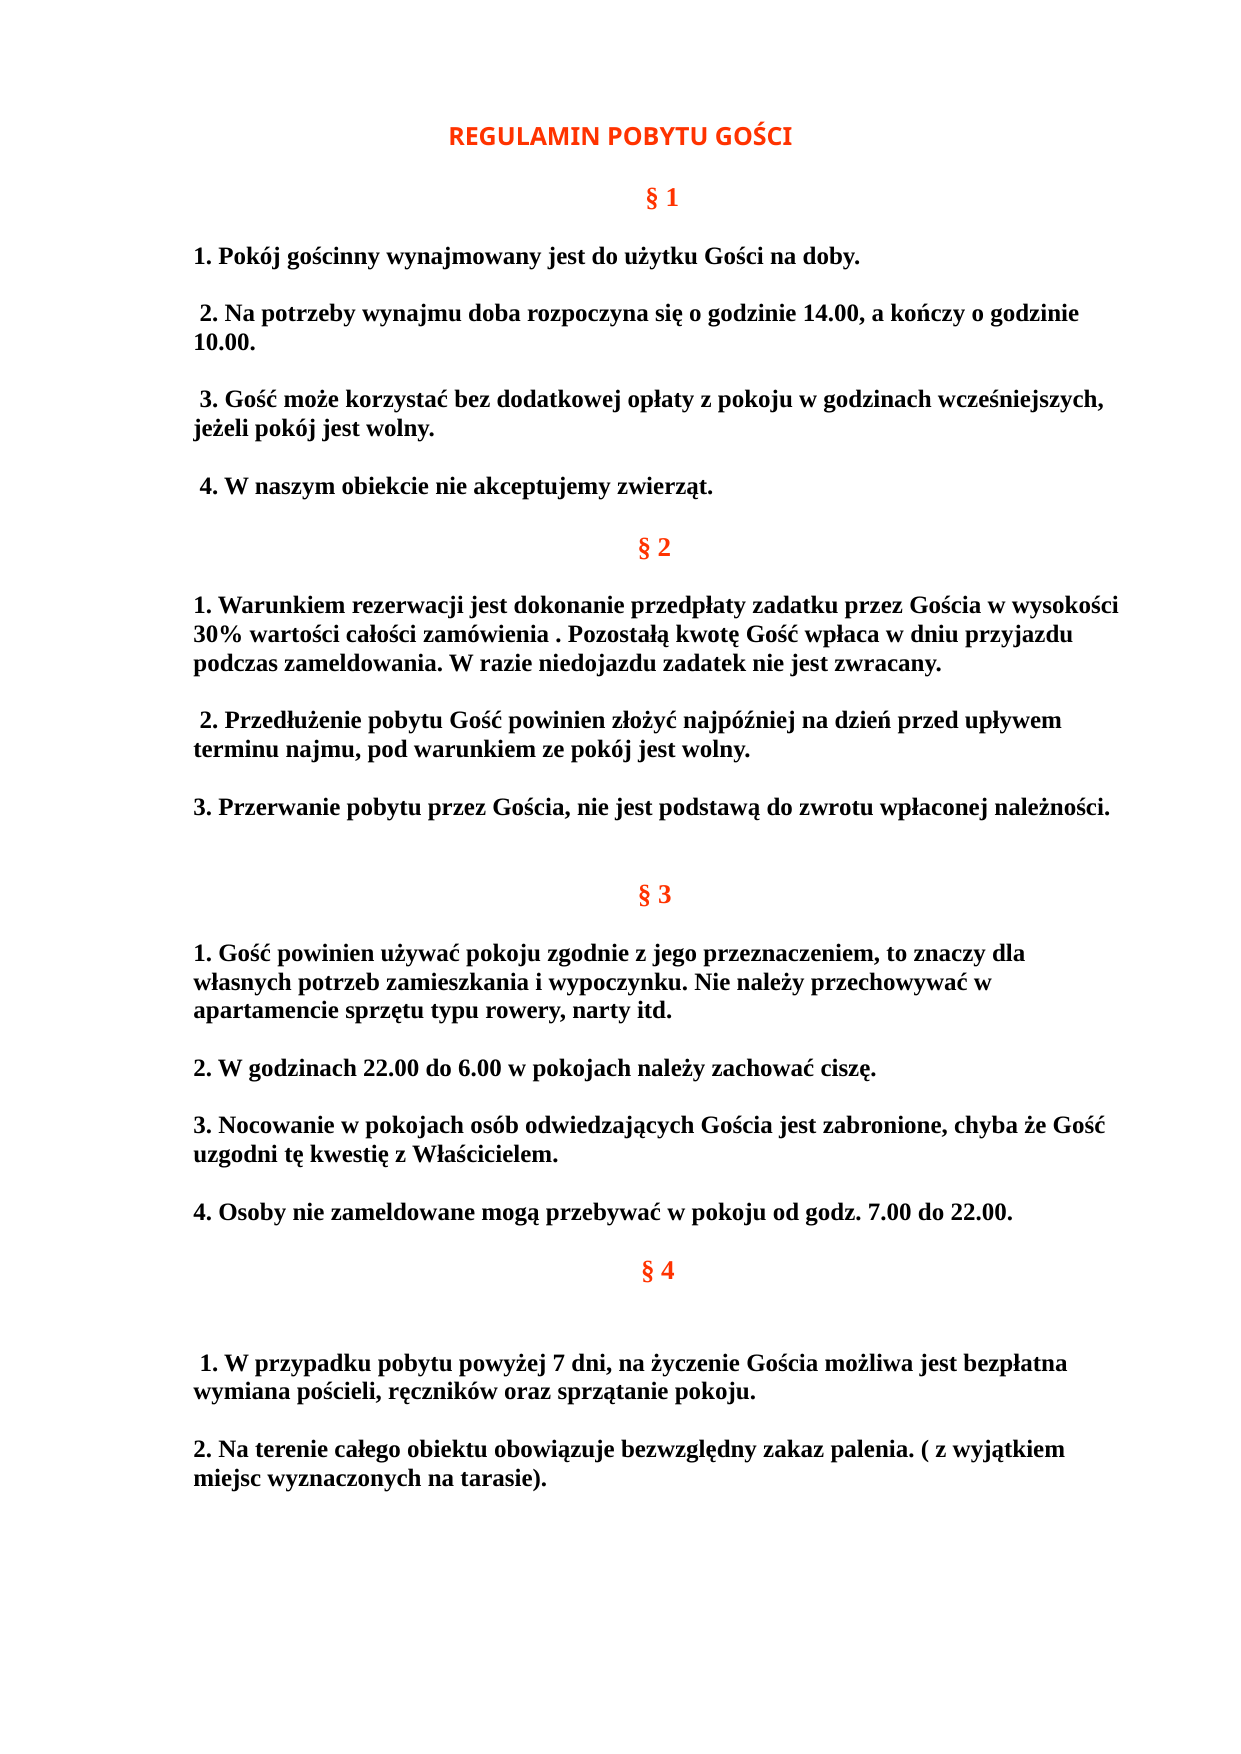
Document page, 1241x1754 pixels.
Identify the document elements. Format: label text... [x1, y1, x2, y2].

list 2. Na terenie całego obiektu obowiązuje bezwzględny zakaz palenia. ( z wyjątkiem miejsc wyznaczonych na tarasie). [156, 1434, 1122, 1491]
list 1. Gość powinien używać pokoju zgodnie z jego przeznaczeniem, to znaczy dla własnych potrzeb zamieszkania i wypoczynku. Nie należy przechowywać w apartamencie sprzętu typu rowery, narty itd. [156, 938, 1122, 1024]
text § 1 [118, 181, 1122, 212]
list 3. Gość może korzystać bez dodatkowej opłaty z pokoju w godzinach wcześniejszych, jeżeli pokój jest wolny. [156, 384, 1122, 442]
text REGULAMIN POBYTU GOŚCI [118, 118, 1122, 152]
list 1. Pokój gościnny wynajmowany jest do użytku Gości na doby. [156, 241, 1122, 269]
list 2. Na potrzeby wynajmu doba rozpoczyna się o godzinie 14.00, a kończy o godzinie 10.00. [156, 298, 1122, 356]
list 4. W naszym obiekcie nie akceptujemy zwierząt. [156, 471, 1122, 499]
list 2. W godzinach 22.00 do 6.00 w pokojach należy zachować ciszę. [156, 1053, 1122, 1082]
list 1. Warunkiem rezerwacji jest dokonanie przedpłaty zadatku przez Gościa w wysokości 30% wartości całości zamówienia . Pozostałą kwotę Gość wpłaca w dniu przyjazdu podczas zameldowania. W razie niedojazdu zadatek nie jest zwracany. [156, 591, 1122, 677]
list § 3 [156, 878, 1122, 909]
list 1. W przypadku pobytu powyżej 7 dni, na życzenie Gościa możliwa jest bezpłatna wymiana pościeli, ręczników oraz sprzątanie pokoju. [156, 1348, 1122, 1405]
list 4. Osoby nie zameldowane mogą przebywać w pokoju od godz. 7.00 do 22.00. [156, 1197, 1122, 1226]
list 3. Przerwanie pobytu przez Gościa, nie jest podstawą do zwrotu wpłaconej należności. [156, 792, 1122, 821]
list § 2 [156, 531, 1122, 562]
list 3. Nocowanie w pokojach osób odwiedzających Gościa jest zabronione, chyba że Gość uzgodni tę kwestię z Właścicielem. [156, 1111, 1122, 1168]
list 2. Przedłużenie pobytu Gość powinien złożyć najpóźniej na dzień przed upływem terminu najmu, pod warunkiem ze pokój jest wolny. [156, 706, 1122, 763]
list § 4 [156, 1254, 1122, 1285]
